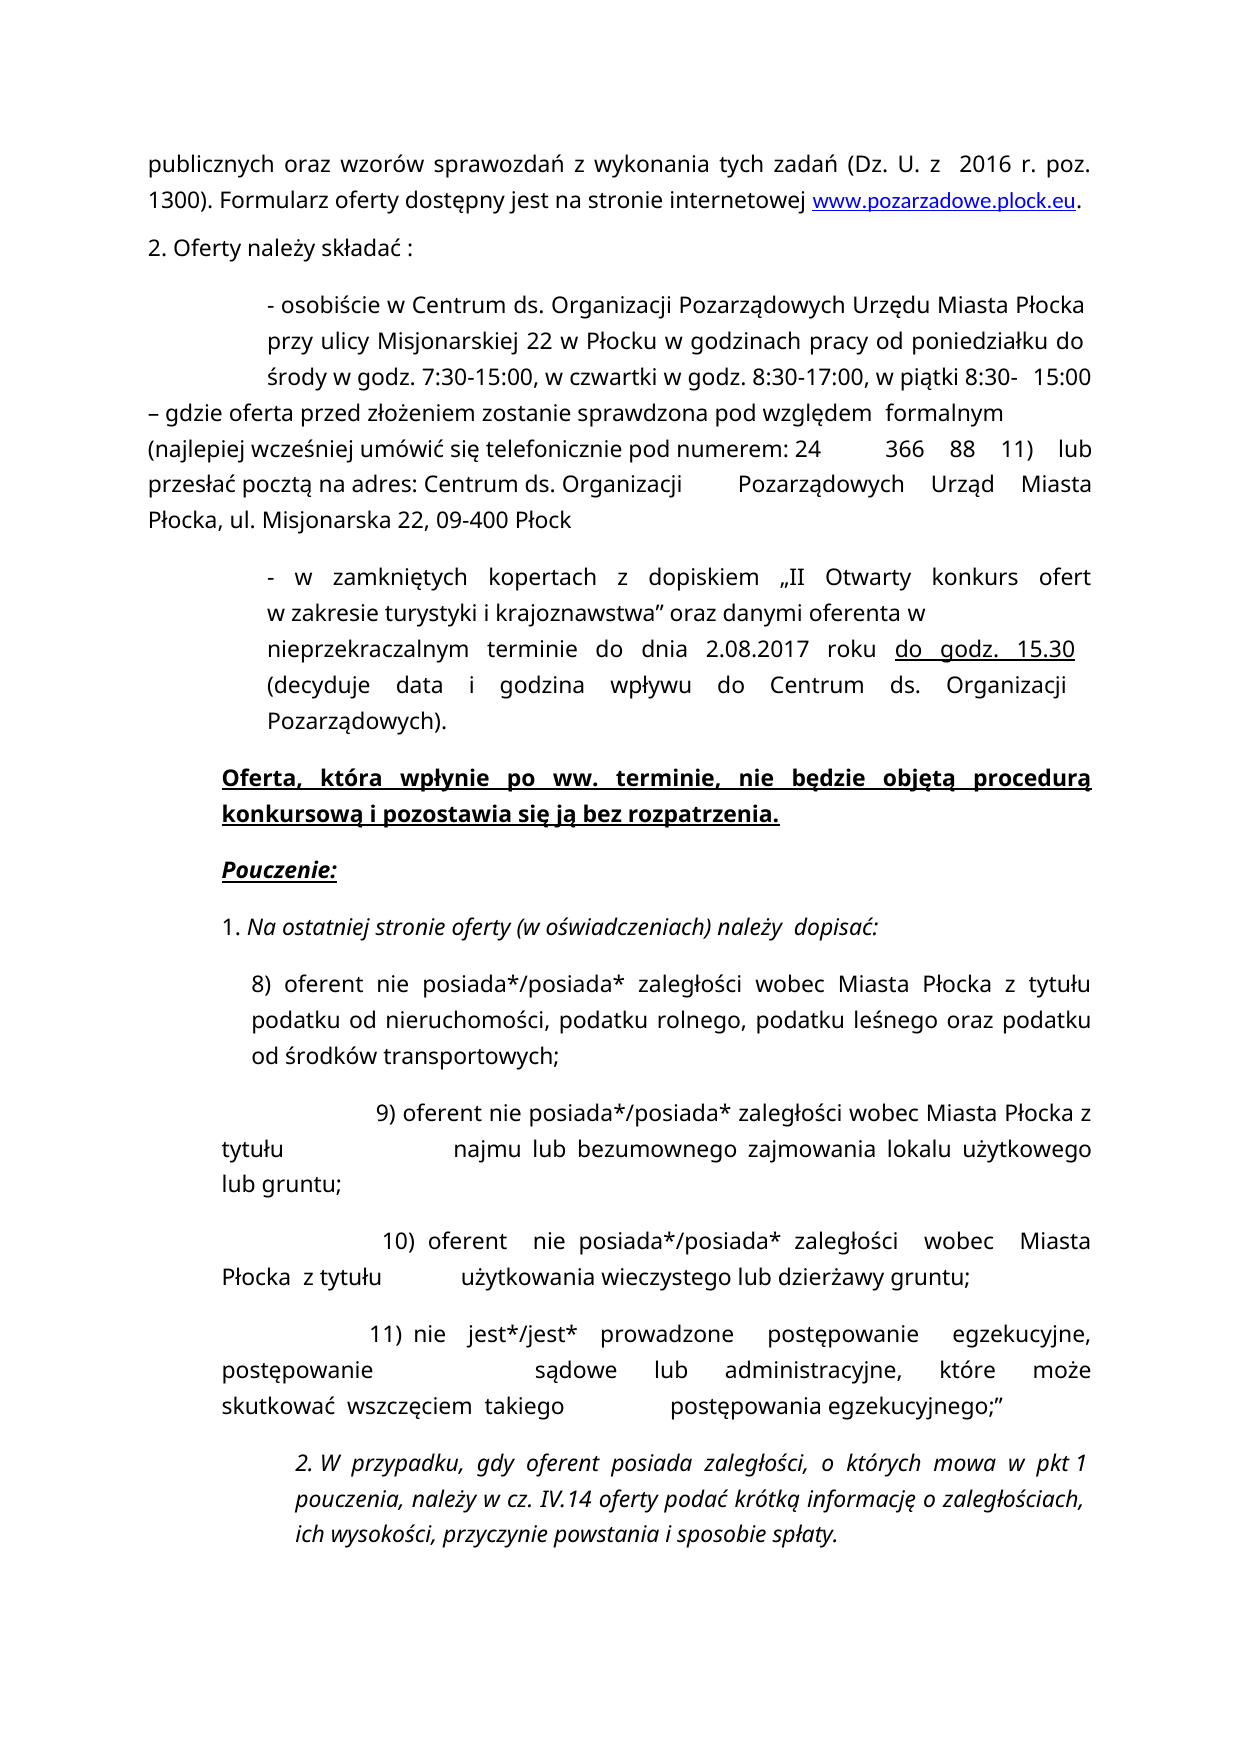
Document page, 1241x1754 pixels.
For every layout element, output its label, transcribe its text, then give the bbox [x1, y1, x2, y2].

text konkursową i pozostawia się ją bez rozpatrzenia. [221, 789, 1092, 829]
text - w zamkniętych kopertach z dopiskiem „II Otwarty konkurs ofert w zakresie turystyki i krajoznawstwa” oraz danymi oferenta w nieprzekraczalnym terminie do dnia 2.08.2017 roku do godz. 15.30 (decyduje data i godzina wpływu do Centrum ds. Organizacji Pozarządowych). [148, 561, 1092, 736]
text 8) oferent nie posiada*/posiada* zaległości wobec Miasta Płocka z tytułu podatku od nieruchomości, podatku rolnego, podatku leśnego oraz podatku od środków transportowych; [221, 968, 1092, 1071]
text - osobiście w Centrum ds. Organizacji Pozarządowych Urzędu Miasta Płocka przy ulicy Misjonarskiej 22 w Płocku w godzinach pracy od poniedziałku do środy w godz. 7:30-15:00, w czwartki w godz. 8:30-17:00, w piątki 8:30- 15:00 – gdzie oferta przed złożeniem zostanie sprawdzona pod względem formalnym (najlepiej wcześniej umówić się telefonicznie pod numerem: 24 366 88 11) lub przesłać pocztą na adres: Centrum ds. Organizacji Pozarządowych Urząd Miasta Płocka, ul. Misjonarska 22, 09-400 Płock [148, 289, 1092, 536]
text 9) oferent nie posiada*/posiada* zaległości wobec Miasta Płocka z tytułu najmu lub bezumownego zajmowania lokalu użytkowego lub gruntu; [221, 1097, 1092, 1200]
text 1. Na ostatniej stronie oferty (w oświadczeniach) należy dopisać: [221, 911, 1092, 942]
text 11) nie jest*/jest* prowadzone postępowanie egzekucyjne, postępowanie sądowe lub administracyjne, które może skutkować wszczęciem takiego postępowania egzekucyjnego;” [221, 1318, 1092, 1421]
text 2. W przypadku, gdy oferent posiada zaległości, o których mowa w pkt 1 pouczenia, należy w cz. IV.14 oferty podać krótką informację o zaległościach, ich wysokości, przyczynie powstania i sposobie spłaty. [221, 1447, 1092, 1550]
text Oferta, która wpłynie po ww. terminie, nie będzie objętą procedurą [221, 762, 1092, 788]
text Pouczenie: [221, 854, 1092, 886]
text 10) oferent nie posiada*/posiada* zaległości wobec Miasta Płocka z tytułu użytkowania wieczystego lub dzierżawy gruntu; [221, 1225, 1092, 1292]
text 2. Oferty należy składać : [148, 232, 1092, 263]
text publicznych oraz wzorów sprawozdań z wykonania tych zadań (Dz. U. z 2016 r. poz. 1300). Formularz oferty dostępny jest na stronie internetowej www.pozarzadowe.plock.eu. [148, 148, 1092, 215]
